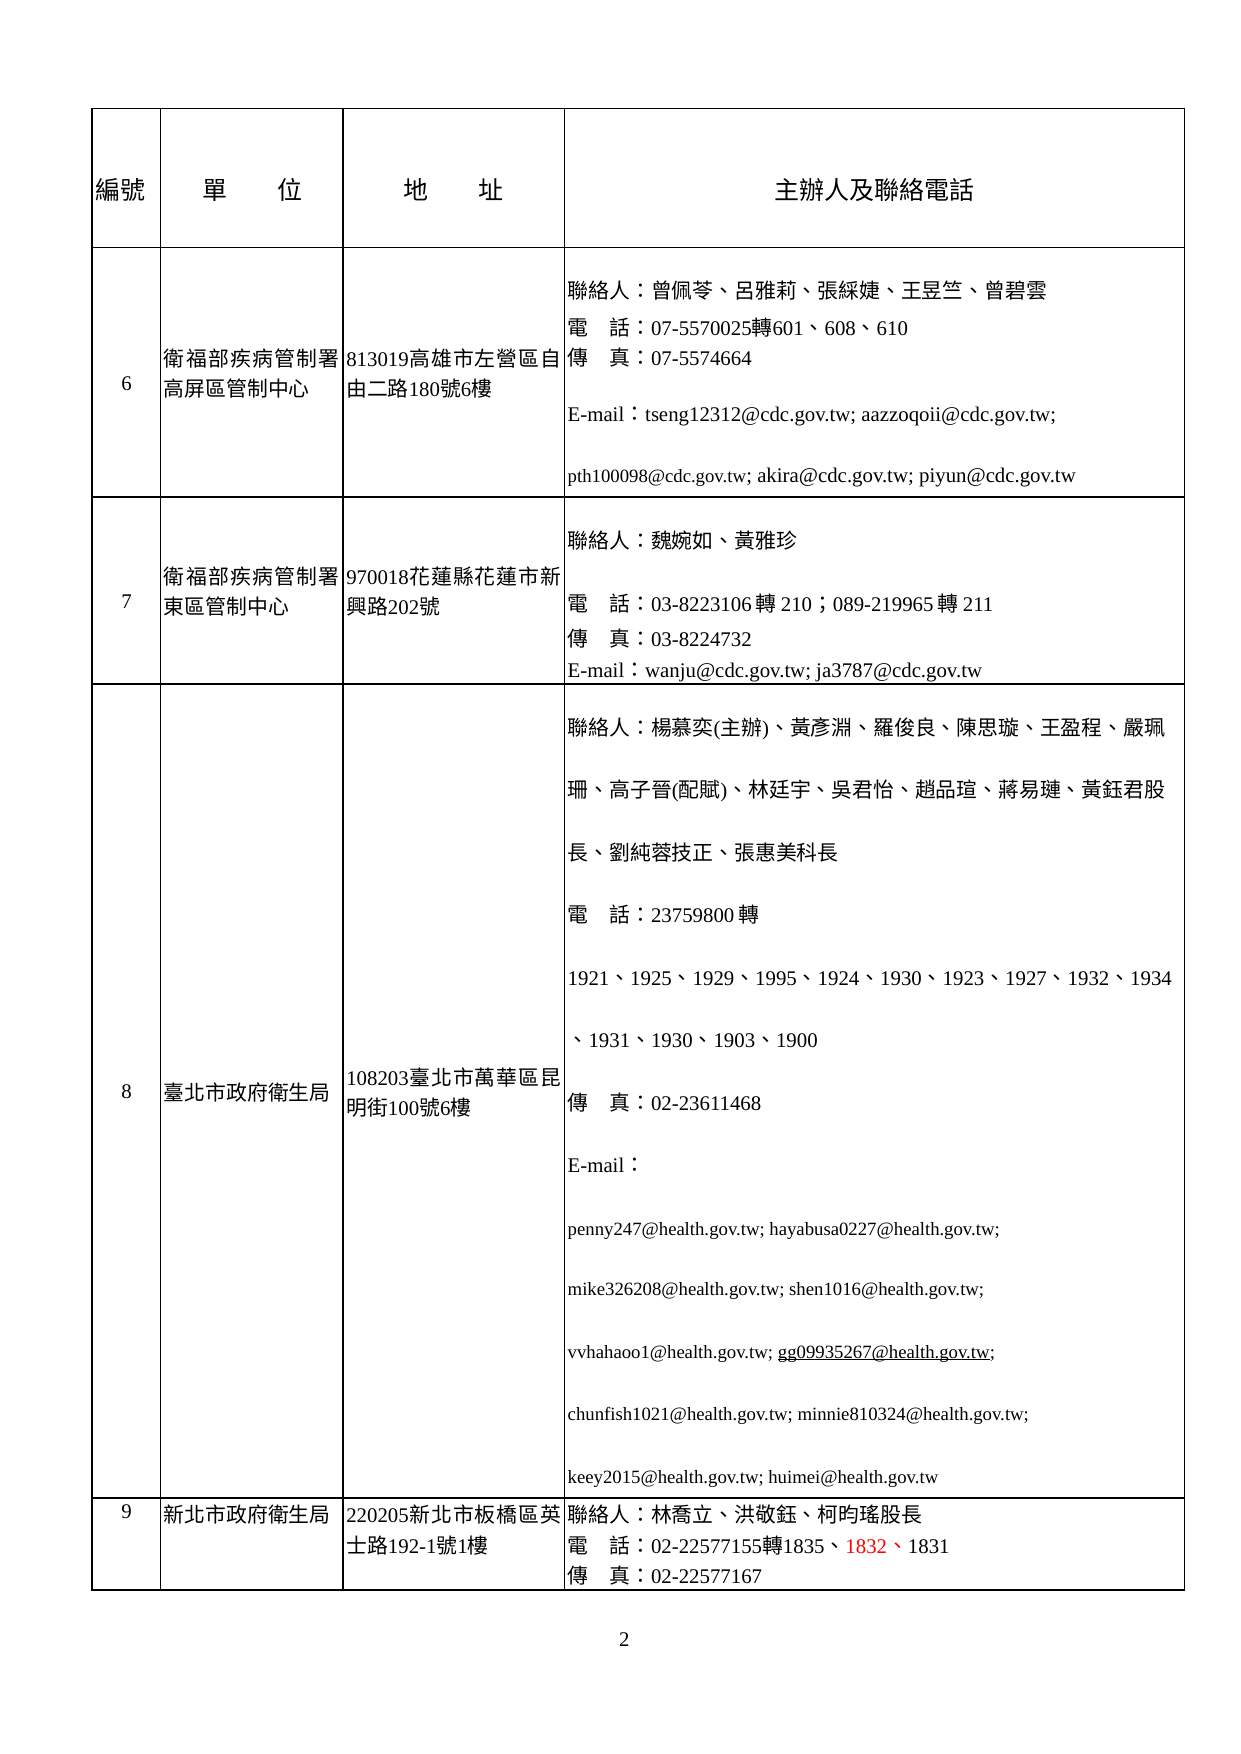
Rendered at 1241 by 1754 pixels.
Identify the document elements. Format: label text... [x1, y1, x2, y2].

table_cell 衛福部疾病管制署高屏區管制中心 [161, 248, 342, 496]
table_cell 9 [93, 1499, 160, 1589]
table_cell 8 [93, 685, 160, 1497]
table_cell 新北市政府衛生局 [161, 1499, 342, 1589]
table_cell 220205新北市板橋區英士路192-1號1樓 [344, 1499, 564, 1589]
table_cell 聯絡人：林喬立、洪敬鈺、柯昀瑤股長 電 話：02-22577155轉1835、1832、1831 傳 真：02-22577167 [565, 1499, 1184, 1589]
table_header 主辦人及聯絡電話 [565, 109, 1184, 247]
table_cell 108203臺北市萬華區昆明街100號6樓 [344, 685, 564, 1497]
table_header 地 址 [344, 109, 564, 247]
table_cell 聯絡人：魏婉如、黃雅珍 電 話：03-8223106轉210；089-219965轉211 傳 真：03-8224732 E-mail：wanju@cdc.gov.tw; ja3787@cdc.gov.tw [565, 498, 1184, 683]
table_cell 813019高雄市左營區自由二路180號6樓 [344, 248, 564, 496]
table_cell 衛福部疾病管制署東區管制中心 [161, 498, 342, 683]
table_header 編號 [93, 109, 160, 247]
table_cell 臺北市政府衛生局 [161, 685, 342, 1497]
table_cell 6 [93, 248, 160, 496]
table_header 單 位 [161, 109, 342, 247]
table_cell 聯絡人：楊慕奕(主辦)、黃彥淵、羅俊良、陳思璇、王盈程、嚴珮珊、高子晉(配賦)、林廷宇、吳君怡、趙品瑄、蔣易璉、黃鈺君股長、劉純蓉技正、張惠美科長 電 話：23759800轉1921、1925、1929、1995、1924、1930、1923、1927、1932、1934、1931、1930、1903、1900 傳 真：02-23611468 E-mail： penny247@health.gov.tw; hayabusa0227@health.gov.tw; mike326208@health.gov.tw; shen1016@health.gov.tw; vvhahaoo1@health.gov.tw; gg09935267@health.gov.tw; chunfish1021@health.gov.tw; minnie810324@health.gov.tw; keey2015@health.gov.tw; huimei@health.gov.tw [565, 685, 1184, 1497]
table_cell 聯絡人：曾佩苓、呂雅莉、張綵婕、王昱竺、曾碧雲 電 話：07-5570025轉601、608、610 傳 真：07-5574664 E-mail：tseng12312@cdc.gov.tw; aazzoqoii@cdc.gov.tw; pth100098@cdc.gov.tw; akira@cdc.gov.tw; piyun@cdc.gov.tw [565, 248, 1184, 496]
table_cell 970018花蓮縣花蓮市新興路202號 [344, 498, 564, 683]
table_cell 7 [93, 498, 160, 683]
